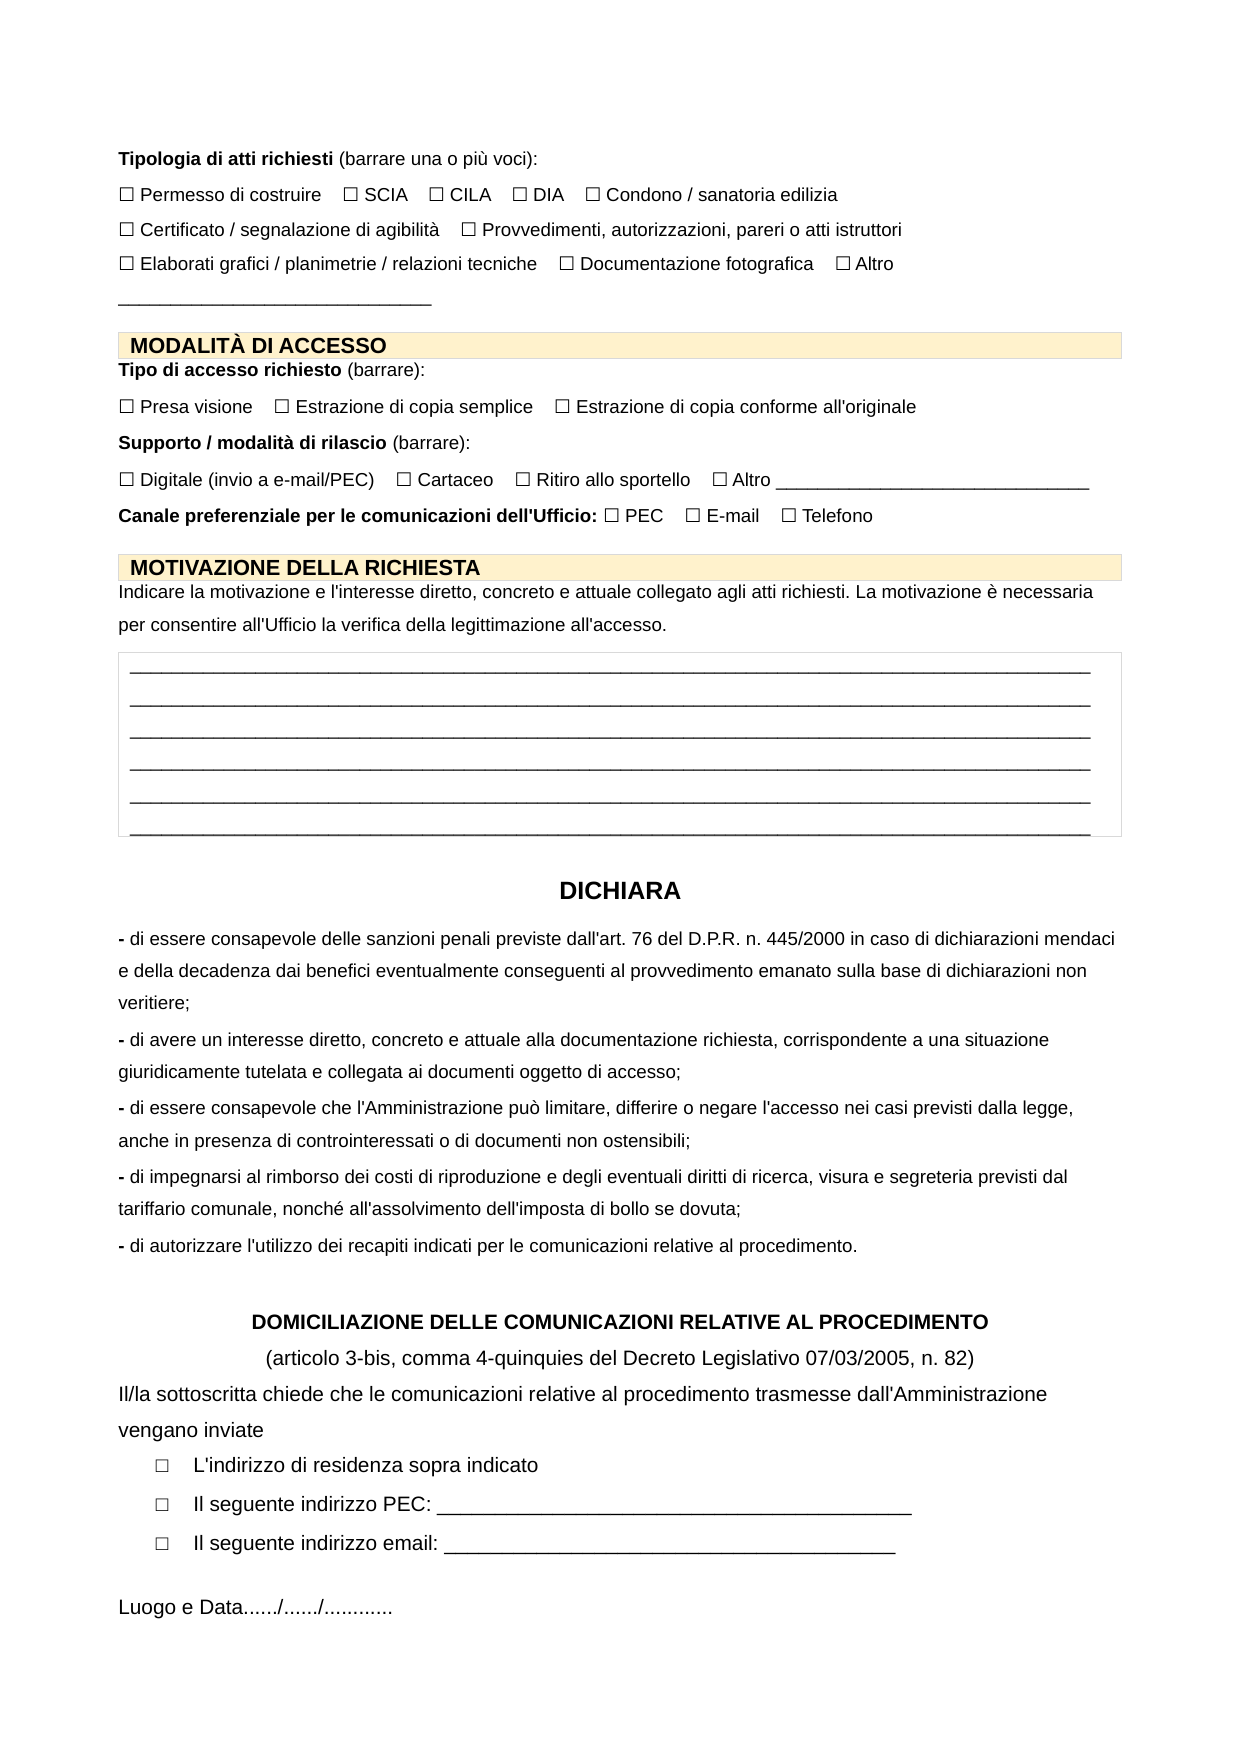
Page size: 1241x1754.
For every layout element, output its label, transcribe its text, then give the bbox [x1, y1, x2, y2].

table_header ____________________________________________________________________________________________ ____________________________________________________________________________________________ ____________________________________________________________________________________________ ____________________________________________________________________________________________ ____________________________________________________________________________________________ ____________________________________________________________________________________________ [119, 653, 1121, 836]
text ☐ Presa visione ☐ Estrazione di copia semplice ☐ Estrazione di copia conforme all'originale [118, 396, 1122, 417]
text - di impegnarsi al rimborso dei costi di riproduzione e degli eventuali diritti di ricerca, visura e segreteria previsti dal tariffario comunale, nonché all'assolvimento dell'imposta di bollo se dovuta; [118, 1166, 1122, 1220]
text - di essere consapevole delle sanzioni penali previste dall'art. 76 del D.P.R. n. 445/2000 in caso di dichiarazioni mendaci e della decadenza dai benefici eventualmente conseguenti al provvedimento emanato sulla base di dichiarazioni non veritiere; [118, 927, 1122, 1013]
table_header MODALITÀ DI ACCESSO [119, 333, 1121, 358]
text - di avere un interesse diretto, concreto e attuale alla documentazione richiesta, corrispondente a una situazione giuridicamente tutelata e collegata ai documenti oggetto di accesso; [118, 1028, 1122, 1082]
table_header MOTIVAZIONE DELLA RICHIESTA [119, 555, 1121, 580]
text ☐ Certificato / segnalazione di agibilità ☐ Provvedimenti, autorizzazioni, pareri o atti istruttori [118, 218, 1122, 240]
text Luogo e Data....../....../............ [118, 1594, 1122, 1618]
list L'indirizzo di residenza sopra indicato [156, 1453, 1122, 1479]
text (articolo 3-bis, comma 4-quinquies del Decreto Legislativo 07/03/2005, n. 82) [118, 1346, 1122, 1369]
text ☐ Permesso di costruire ☐ SCIA ☐ CILA ☐ DIA ☐ Condono / sanatoria edilizia [118, 184, 1122, 206]
text Canale preferenziale per le comunicazioni dell'Ufficio: ☐ PEC ☐ E-mail ☐ Telefono [118, 505, 1122, 527]
text Tipo di accesso richiesto (barrare): [118, 359, 1122, 381]
text Il/la sottoscritta chiede che le comunicazioni relative al procedimento trasmesse dall'Amministrazione vengano inviate [118, 1381, 1122, 1441]
text - di autorizzare l'utilizzo dei recapiti indicati per le comunicazioni relative al procedimento. [118, 1234, 1122, 1256]
text - di essere consapevole che l'Amministrazione può limitare, differire o negare l'accesso nei casi previsti dalla legge, anche in presenza di controinteressati o di documenti non ostensibili; [118, 1097, 1122, 1151]
text DICHIARA [118, 876, 1122, 904]
text ☐ Elaborati grafici / planimetrie / relazioni tecniche ☐ Documentazione fotografica ☐ Altro ______________________________ [118, 253, 1122, 307]
text Indicare la motivazione e l'interesse diretto, concreto e attuale collegato agli atti richiesti. La motivazione è necessaria per consentire all'Ufficio la verifica della legittimazione all'accesso. [118, 581, 1122, 635]
text Supporto / modalità di rilascio (barrare): [118, 432, 1122, 454]
text Tipologia di atti richiesti (barrare una o più voci): [118, 148, 1122, 169]
text DOMICILIAZIONE DELLE COMUNICAZIONI RELATIVE AL PROCEDIMENTO [118, 1309, 1122, 1333]
text ☐ Digitale (invio a e-mail/PEC) ☐ Cartaceo ☐ Ritiro allo sportello ☐ Altro ______________________________ [118, 469, 1122, 490]
list Il seguente indirizzo PEC: _________________________________________ [156, 1492, 1122, 1518]
list Il seguente indirizzo email: _______________________________________ [156, 1531, 1122, 1557]
